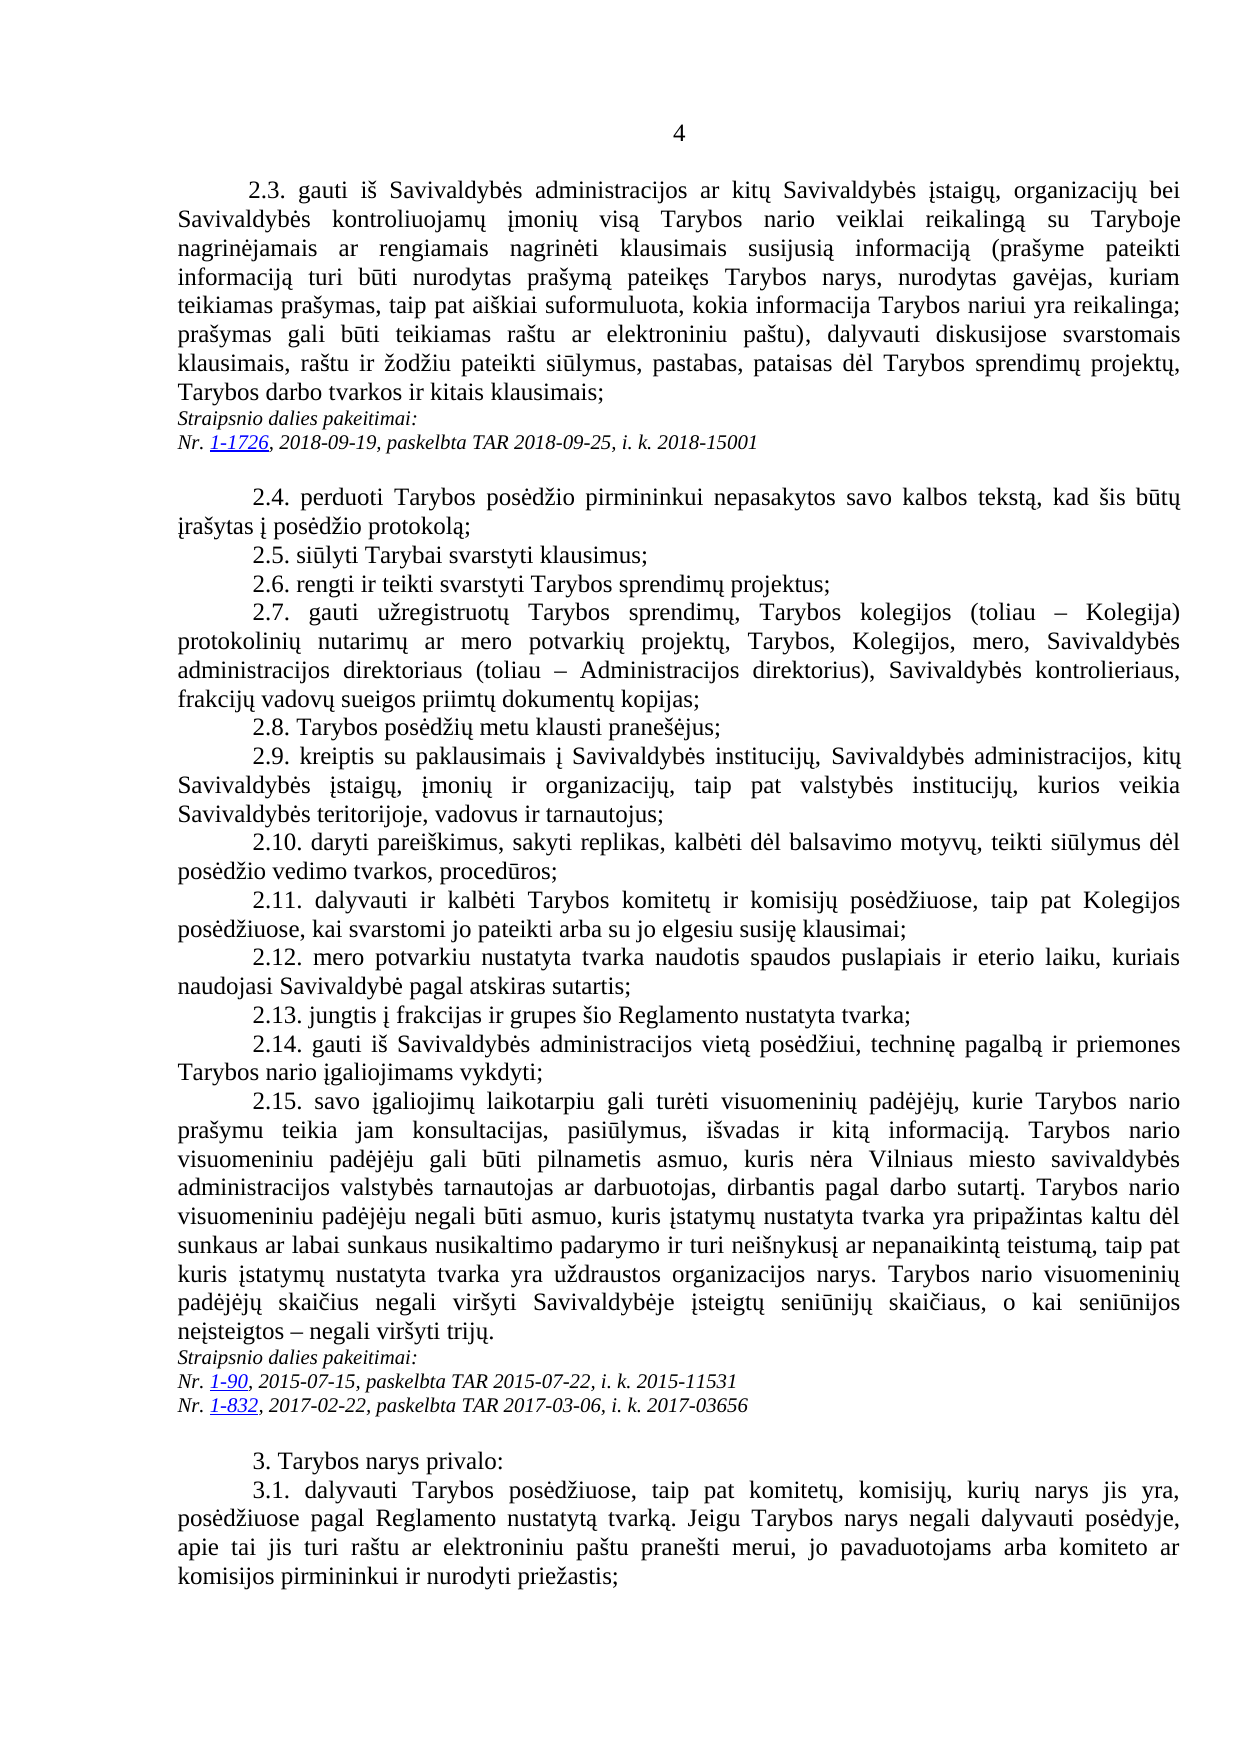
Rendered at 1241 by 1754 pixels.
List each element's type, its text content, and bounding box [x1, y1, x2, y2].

text 2.5. siūlyti Tarybai svarstyti klausimus; [177, 540, 1181, 569]
text Nr. 1-1726, 2018-09-19, paskelbta TAR 2018-09-25, i. k. 2018-15001 [177, 430, 1181, 454]
text 2.9. kreiptis su paklausimais į Savivaldybės institucijų, Savivaldybės administracijos, kitų Savivaldybės įstaigų, įmonių ir organizacijų, taip pat valstybės institucijų, kurios veikia Savivaldybės teritorijoje, vadovus ir tarnautojus; [177, 741, 1181, 827]
text Straipsnio dalies pakeitimai: [177, 1345, 1181, 1369]
text 2.3. gauti iš Savivaldybės administracijos ar kitų Savivaldybės įstaigų, organizacijų bei Savivaldybės kontroliuojamų įmonių visą Tarybos nario veiklai reikalingą su Taryboje nagrinėjamais ar rengiamais nagrinėti klausimais susijusią informaciją (prašyme pateikti informaciją turi būti nurodytas prašymą pateikęs Tarybos narys, nurodytas gavėjas, kuriam teikiamas prašymas, taip pat aiškiai suformuluota, kokia informacija Tarybos nariui yra reikalinga; prašymas gali būti teikiamas raštu ar elektroniniu paštu), dalyvauti diskusijose svarstomais klausimais, raštu ir žodžiu pateikti siūlymus, pastabas, pataisas dėl Tarybos sprendimų projektų, Tarybos darbo tvarkos ir kitais klausimais; [177, 176, 1181, 406]
text 2.4. perduoti Tarybos posėdžio pirmininkui nepasakytos savo kalbos tekstą, kad šis būtų įrašytas į posėdžio protokolą; [177, 482, 1181, 540]
text 2.15. savo įgaliojimų laikotarpiu gali turėti visuomeninių padėjėjų, kurie Tarybos nario prašymu teikia jam konsultacijas, pasiūlymus, išvadas ir kitą informaciją. Tarybos nario visuomeniniu padėjėju gali būti pilnametis asmuo, kuris nėra Vilniaus miesto savivaldybės administracijos valstybės tarnautojas ar darbuotojas, dirbantis pagal darbo sutartį. Tarybos nario visuomeniniu padėjėju negali būti asmuo, kuris įstatymų nustatyta tvarka yra pripažintas kaltu dėl sunkaus ar labai sunkaus nusikaltimo padarymo ir turi neišnykusį ar nepanaikintą teistumą, taip pat kuris įstatymų nustatyta tvarka yra uždraustos organizacijos narys. Tarybos nario visuomeninių padėjėjų skaičius negali viršyti Savivaldybėje įsteigtų seniūnijų skaičiaus, o kai seniūnijos neįsteigtos – negali viršyti trijų. [177, 1086, 1181, 1345]
text 2.6. rengti ir teikti svarstyti Tarybos sprendimų projektus; [177, 569, 1181, 597]
text 2.13. jungtis į frakcijas ir grupes šio Reglamento nustatyta tvarka; [177, 1000, 1181, 1029]
text 2.8. Tarybos posėdžių metu klausti pranešėjus; [177, 712, 1181, 741]
text 3.1. dalyvauti Tarybos posėdžiuose, taip pat komitetų, komisijų, kurių narys jis yra, posėdžiuose pagal Reglamento nustatytą tvarką. Jeigu Tarybos narys negali dalyvauti posėdyje, apie tai jis turi raštu ar elektroniniu paštu pranešti merui, jo pavaduotojams arba komiteto ar komisijos pirmininkui ir nurodyti priežastis; [177, 1475, 1181, 1590]
text 3. Tarybos narys privalo: [177, 1446, 1181, 1475]
text Nr. 1-832, 2017-02-22, paskelbta TAR 2017-03-06, i. k. 2017-03656 [177, 1393, 1181, 1417]
text Straipsnio dalies pakeitimai: [177, 406, 1181, 430]
text 2.10. daryti pareiškimus, sakyti replikas, kalbėti dėl balsavimo motyvų, teikti siūlymus dėl posėdžio vedimo tvarkos, procedūros; [177, 827, 1181, 885]
text 2.11. dalyvauti ir kalbėti Tarybos komitetų ir komisijų posėdžiuose, taip pat Kolegijos posėdžiuose, kai svarstomi jo pateikti arba su jo elgesiu susiję klausimai; [177, 885, 1181, 942]
text Nr. 1-90, 2015-07-15, paskelbta TAR 2015-07-22, i. k. 2015-11531 [177, 1369, 1181, 1393]
text 2.7. gauti užregistruotų Tarybos sprendimų, Tarybos kolegijos (toliau – Kolegija) protokolinių nutarimų ar mero potvarkių projektų, Tarybos, Kolegijos, mero, Savivaldybės administracijos direktoriaus (toliau – Administracijos direktorius), Savivaldybės kontrolieriaus, frakcijų vadovų sueigos priimtų dokumentų kopijas; [177, 597, 1181, 712]
text 2.14. gauti iš Savivaldybės administracijos vietą posėdžiui, techninę pagalbą ir priemones Tarybos nario įgaliojimams vykdyti; [177, 1029, 1181, 1086]
text 2.12. mero potvarkiu nustatyta tvarka naudotis spaudos puslapiais ir eterio laiku, kuriais naudojasi Savivaldybė pagal atskiras sutartis; [177, 942, 1181, 1000]
